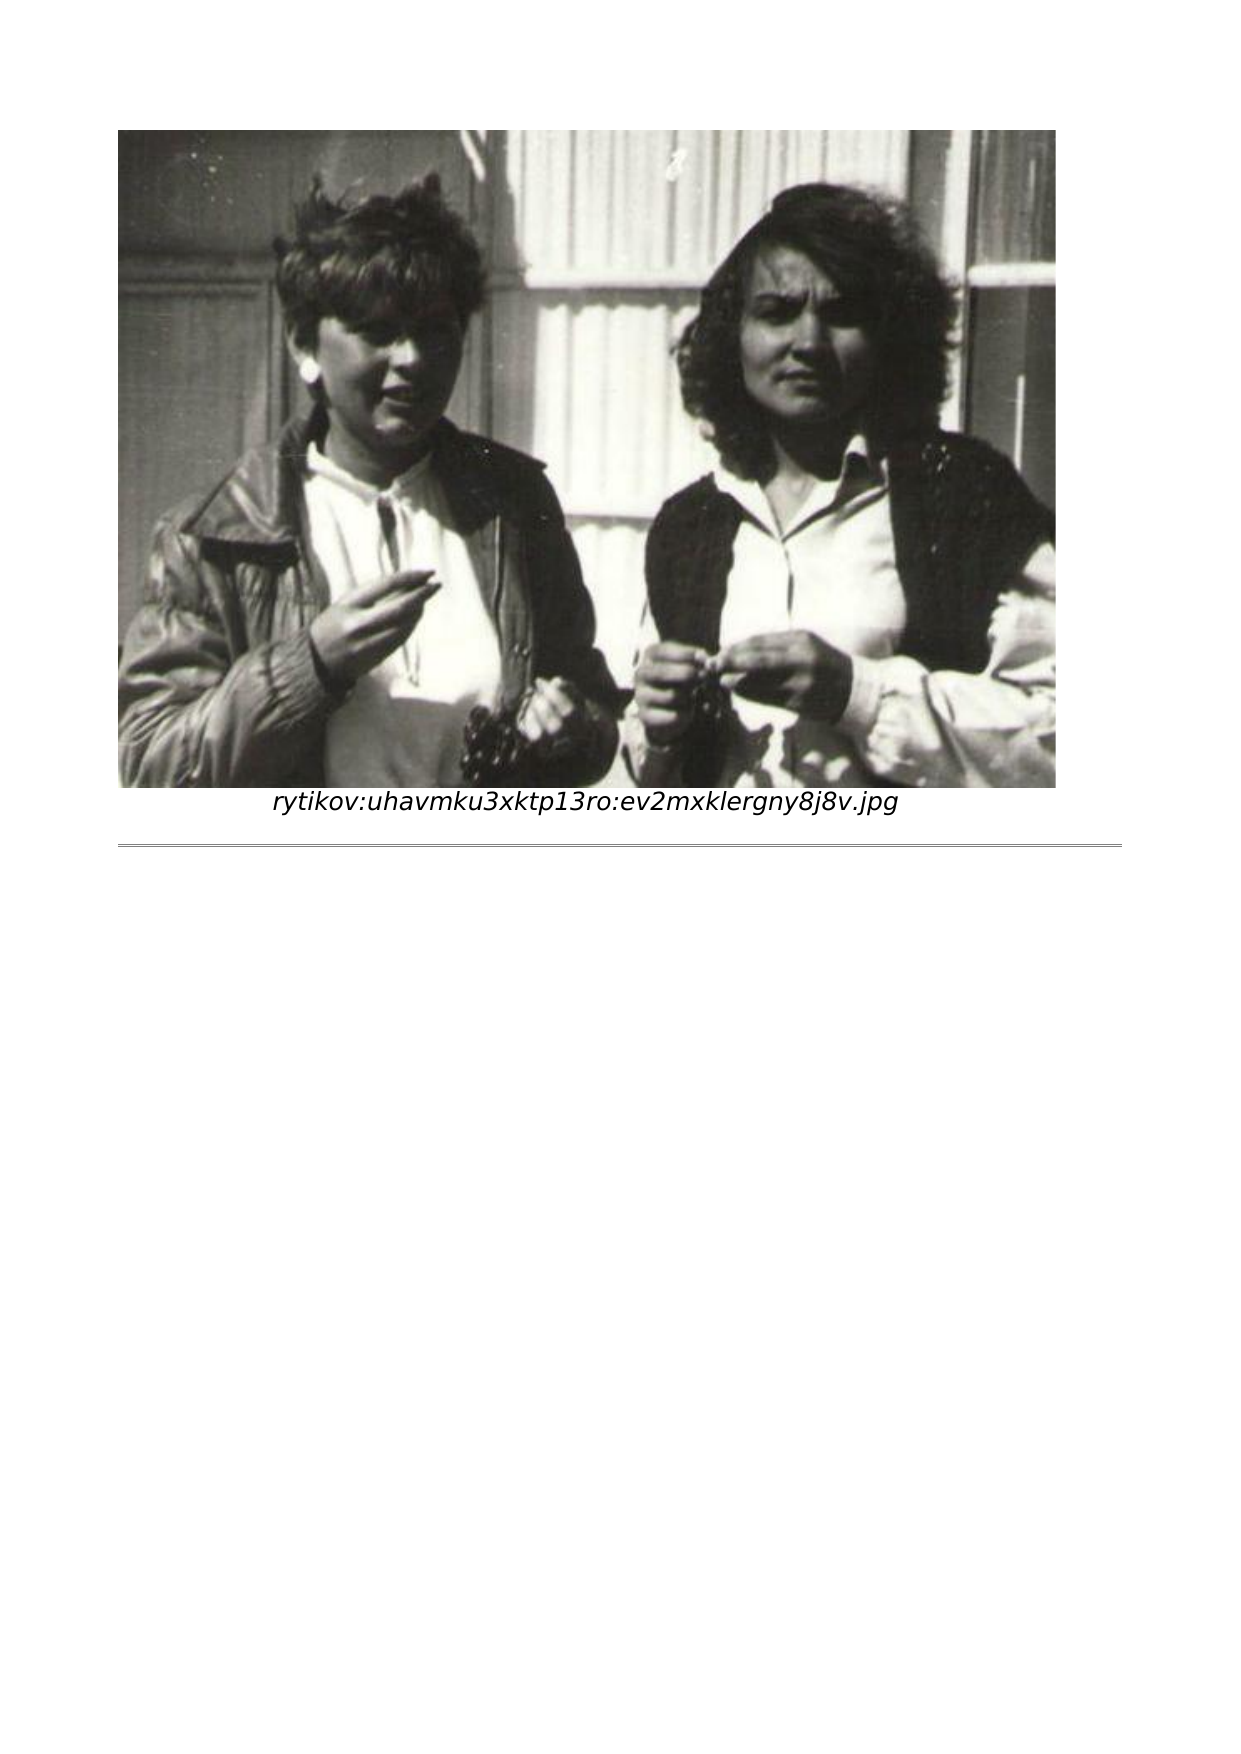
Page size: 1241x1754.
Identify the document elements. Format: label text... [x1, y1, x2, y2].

picture [118, 130, 1056, 788]
text rytikov:uhavmku3xktp13ro:ev2mxklergny8j8v.jpg [118, 788, 1056, 817]
